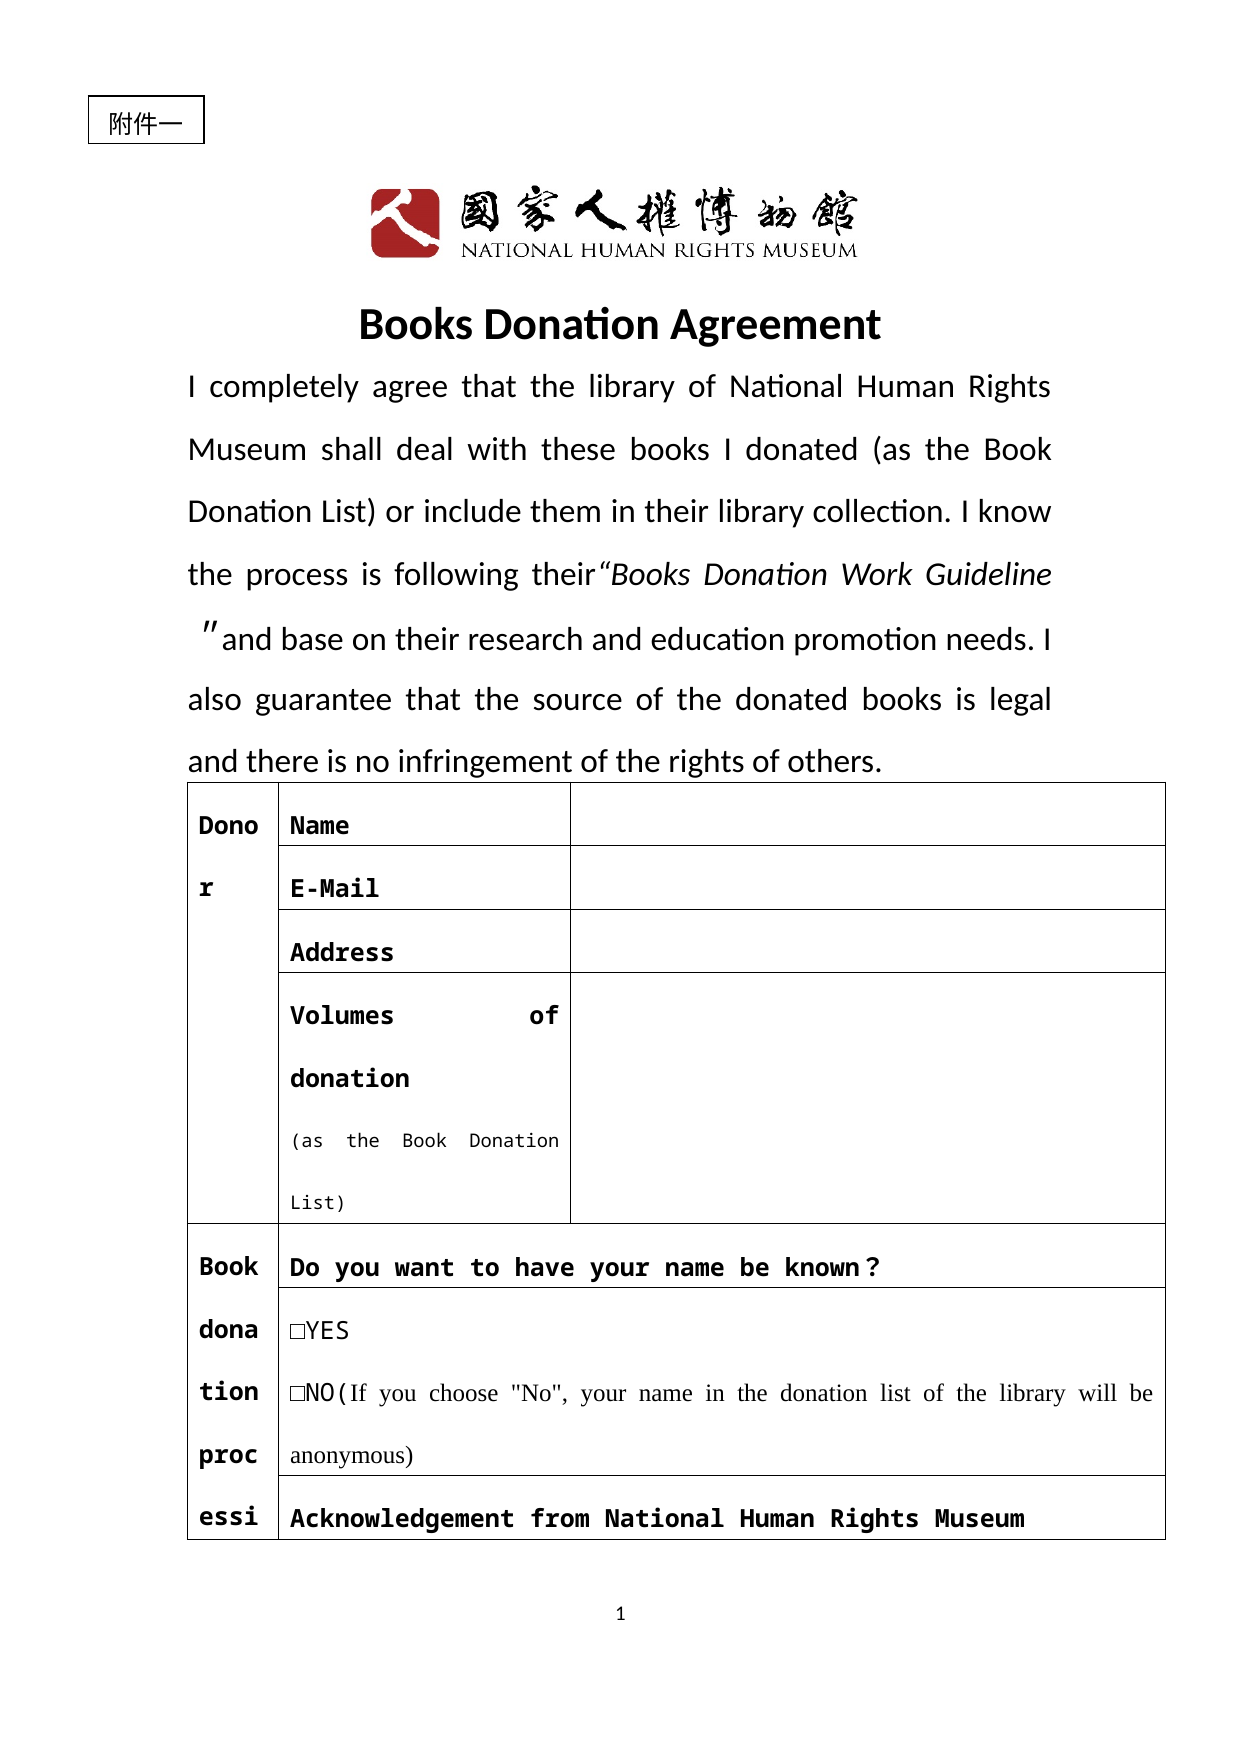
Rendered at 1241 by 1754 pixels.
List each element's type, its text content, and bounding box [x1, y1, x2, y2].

table_header Donor [188, 783, 278, 1223]
text I completely agree that the library of National Human Rights Museum shall deal with these books I donated (as the Book Donation List) or include them in their library collection. I know the process is following their“Books Donation Work Guideline＂and base on their research and education promotion needs. I also guarantee that the source of the donated books is legal and there is no infringement of the rights of others. [187, 344, 1053, 782]
table_cell Acknowledgement from National Human Rights Museum [279, 1476, 1165, 1539]
table_cell [571, 846, 1165, 909]
table_header [571, 783, 1165, 845]
table_cell Do you want to have your name be known？ [279, 1224, 1165, 1287]
table_cell Volumes of donation (as the Book Donation List) [279, 973, 570, 1223]
table_header Name [279, 783, 570, 845]
table_cell Book donation processi [188, 1224, 278, 1539]
table_cell E-Mail [279, 846, 570, 909]
table_cell □YES □NO(If you choose "No", your name in the donation list of the library will be anonymous) [279, 1288, 1165, 1475]
table_cell Address [279, 910, 570, 972]
text Books Donation Agreement [187, 282, 1053, 344]
text 附件一 [104, 104, 188, 135]
table_cell [571, 973, 1165, 1223]
table_cell [571, 910, 1165, 972]
